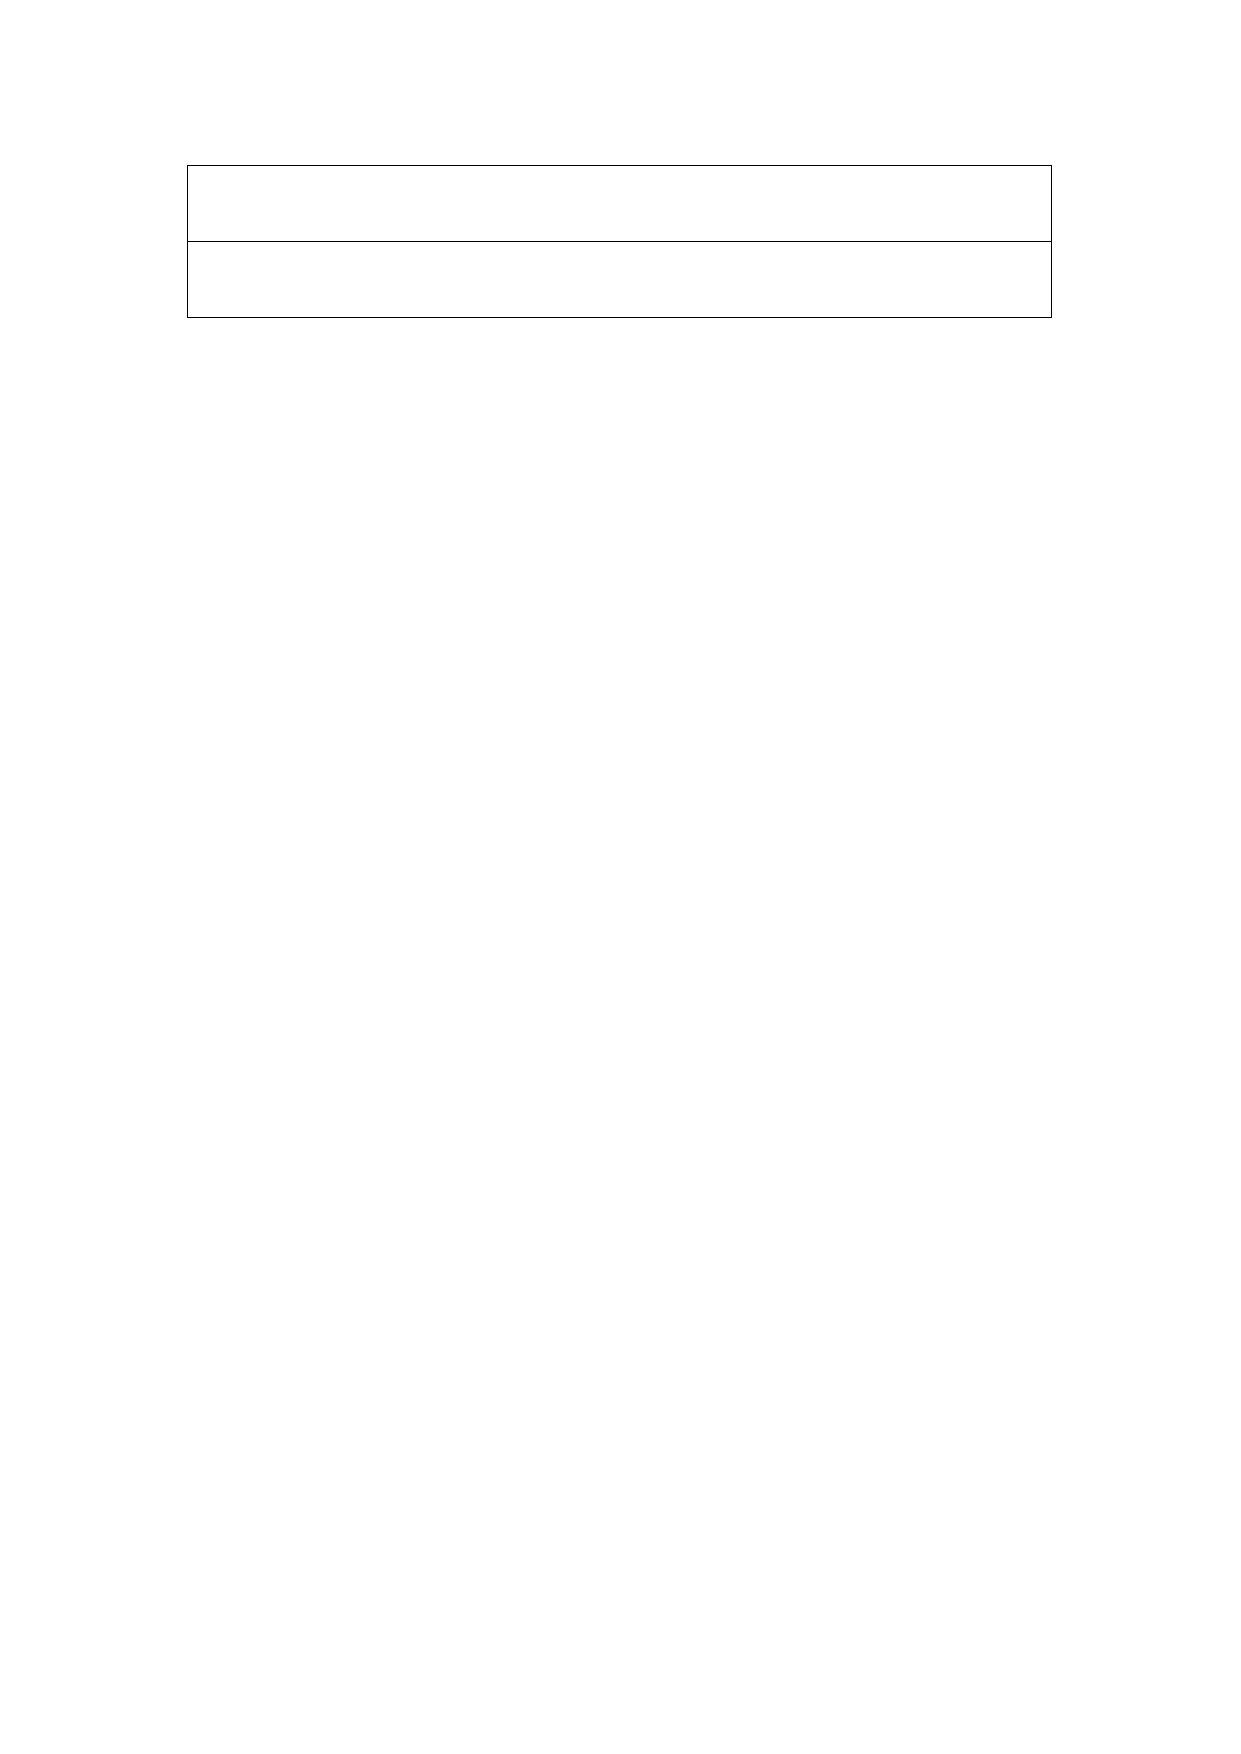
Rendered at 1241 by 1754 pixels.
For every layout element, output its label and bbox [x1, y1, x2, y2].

table_cell [188, 242, 1051, 317]
table_cell [188, 166, 1051, 241]
